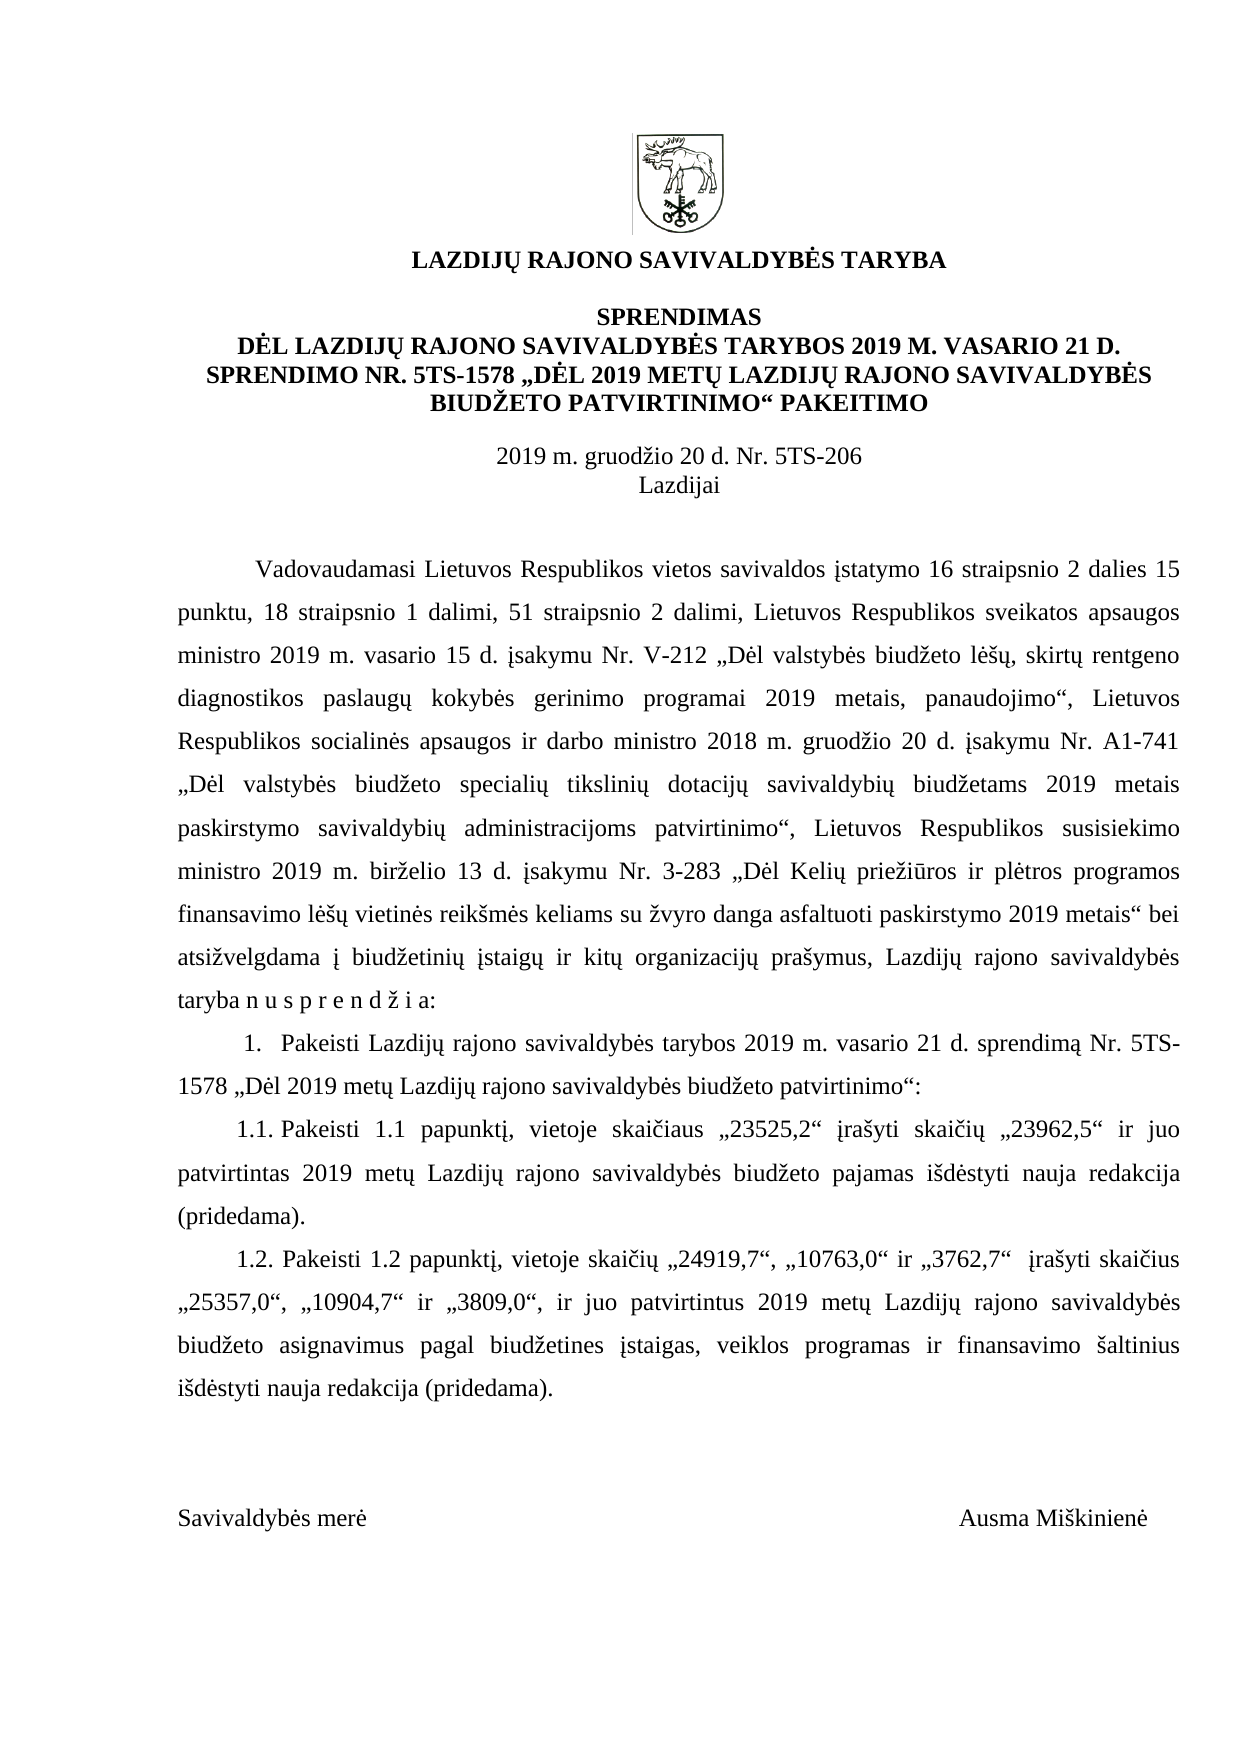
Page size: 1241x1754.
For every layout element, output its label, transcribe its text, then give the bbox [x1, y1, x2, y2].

text 2019 m. gruodžio 20 d. Nr. 5TS-206 [177, 441, 1181, 470]
text LAZDIJŲ RAJONO SAVIVALDYBĖS TARYBA [177, 245, 1181, 273]
text Savivaldybės merė Ausma Miškinienė [177, 1503, 1181, 1531]
text SPRENDIMAS [177, 302, 1181, 331]
text 1. Pakeisti Lazdijų rajono savivaldybės tarybos 2019 m. vasario 21 d. sprendimą Nr. 5TS-1578 „Dėl 2019 metų Lazdijų rajono savivaldybės biudžeto patvirtinimo“: [177, 1028, 1181, 1100]
text 1.1. Pakeisti 1.1 papunktį, vietoje skaičiaus „23525,2“ įrašyti skaičių „23962,5“ ir juo patvirtintas 2019 metų Lazdijų rajono savivaldybės biudžeto pajamas išdėstyti nauja redakcija (pridedama). [177, 1114, 1181, 1229]
text Lazdijai [177, 470, 1181, 499]
text 1.2. Pakeisti 1.2 papunktį, vietoje skaičių „24919,7“, „10763,0“ ir „3762,7“ įrašyti skaičius „25357,0“, „10904,7“ ir „3809,0“, ir juo patvirtintus 2019 metų Lazdijų rajono savivaldybės biudžeto asignavimus pagal biudžetines įstaigas, veiklos programas ir finansavimo šaltinius išdėstyti nauja redakcija (pridedama). [177, 1244, 1181, 1402]
text DĖL LAZDIJŲ RAJONO SAVIVALDYBĖS TARYBOS 2019 M. VASARIO 21 D. SPRENDIMO NR. 5TS-1578 „DĖL 2019 METŲ LAZDIJŲ RAJONO SAVIVALDYBĖS BIUDŽETO PATVIRTINIMO“ PAKEITIMO [177, 331, 1181, 417]
text Vadovaudamasi Lietuvos Respublikos vietos savivaldos įstatymo 16 straipsnio 2 dalies 15 punktu, 18 straipsnio 1 dalimi, 51 straipsnio 2 dalimi, Lietuvos Respublikos sveikatos apsaugos ministro 2019 m. vasario 15 d. įsakymu Nr. V-212 „Dėl valstybės biudžeto lėšų, skirtų rentgeno diagnostikos paslaugų kokybės gerinimo programai 2019 metais, panaudojimo“, Lietuvos Respublikos socialinės apsaugos ir darbo ministro 2018 m. gruodžio 20 d. įsakymu Nr. A1-741 „Dėl valstybės biudžeto specialių tikslinių dotacijų savivaldybių biudžetams 2019 metais paskirstymo savivaldybių administracijoms patvirtinimo“, Lietuvos Respublikos susisiekimo ministro 2019 m. birželio 13 d. įsakymu Nr. 3-283 „Dėl Kelių priežiūros ir plėtros programos finansavimo lėšų vietinės reikšmės keliams su žvyro danga asfaltuoti paskirstymo 2019 metais“ bei atsižvelgdama į biudžetinių įstaigų ir kitų organizacijų prašymus, Lazdijų rajono savivaldybės taryba n u s p r e n d ž i a: [177, 554, 1181, 1014]
